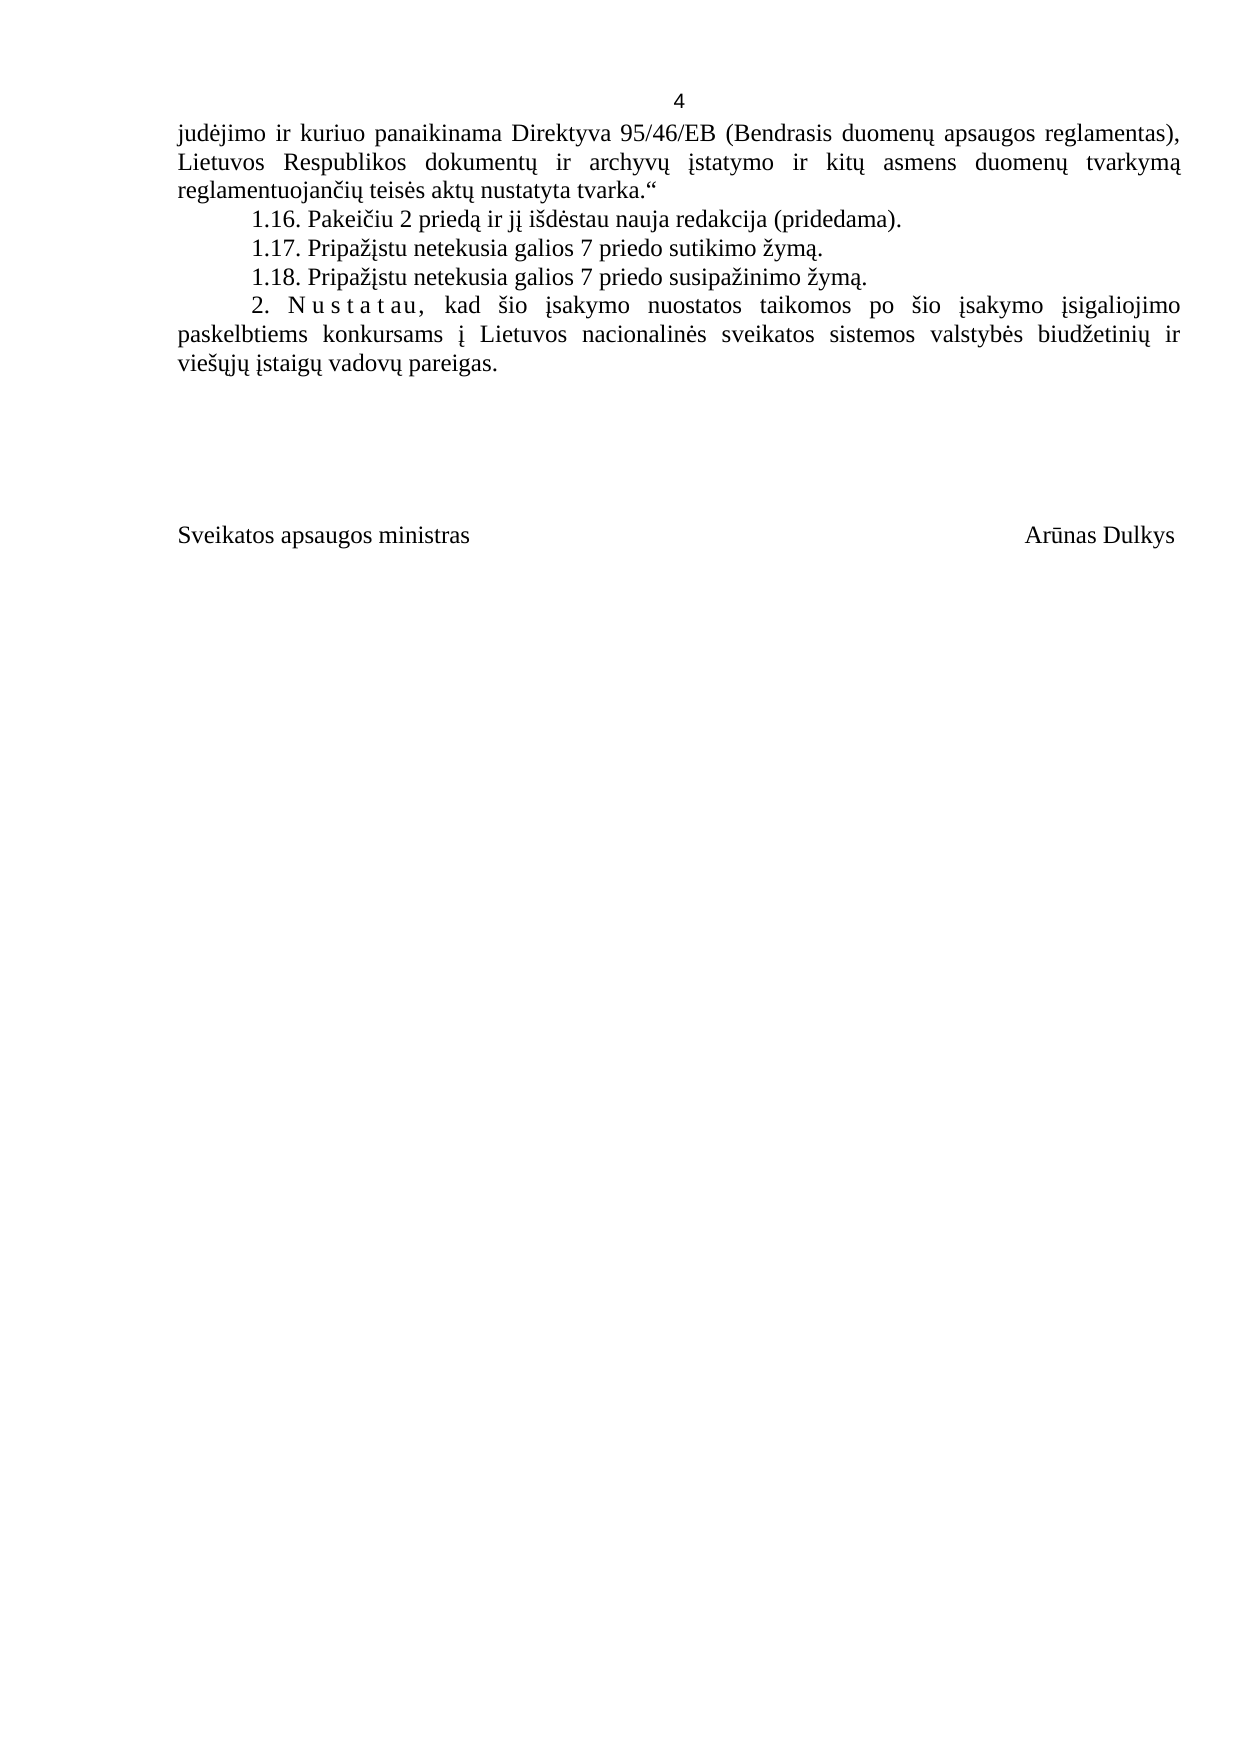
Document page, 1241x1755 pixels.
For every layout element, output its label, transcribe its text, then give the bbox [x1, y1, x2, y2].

text judėjimo ir kuriuo panaikinama Direktyva 95/46/EB (Bendrasis duomenų apsaugos reglamentas), Lietuvos Respublikos dokumentų ir archyvų įstatymo ir kitų asmens duomenų tvarkymą reglamentuojančių teisės aktų nustatyta tvarka.“ [177, 118, 1181, 204]
text 2. Nustatau, kad šio įsakymo nuostatos taikomos po šio įsakymo įsigaliojimo paskelbtiems konkursams į Lietuvos nacionalinės sveikatos sistemos valstybės biudžetinių ir viešųjų įstaigų vadovų pareigas. [177, 291, 1181, 377]
text 1.17. Pripažįstu netekusia galios 7 priedo sutikimo žymą. [177, 233, 1181, 262]
text 1.16. Pakeičiu 2 priedą ir jį išdėstau nauja redakcija (pridedama). [177, 204, 1181, 233]
text 1.18. Pripažįstu netekusia galios 7 priedo susipažinimo žymą. [177, 262, 1181, 291]
text Sveikatos apsaugos ministras Arūnas Dulkys [177, 521, 1181, 549]
